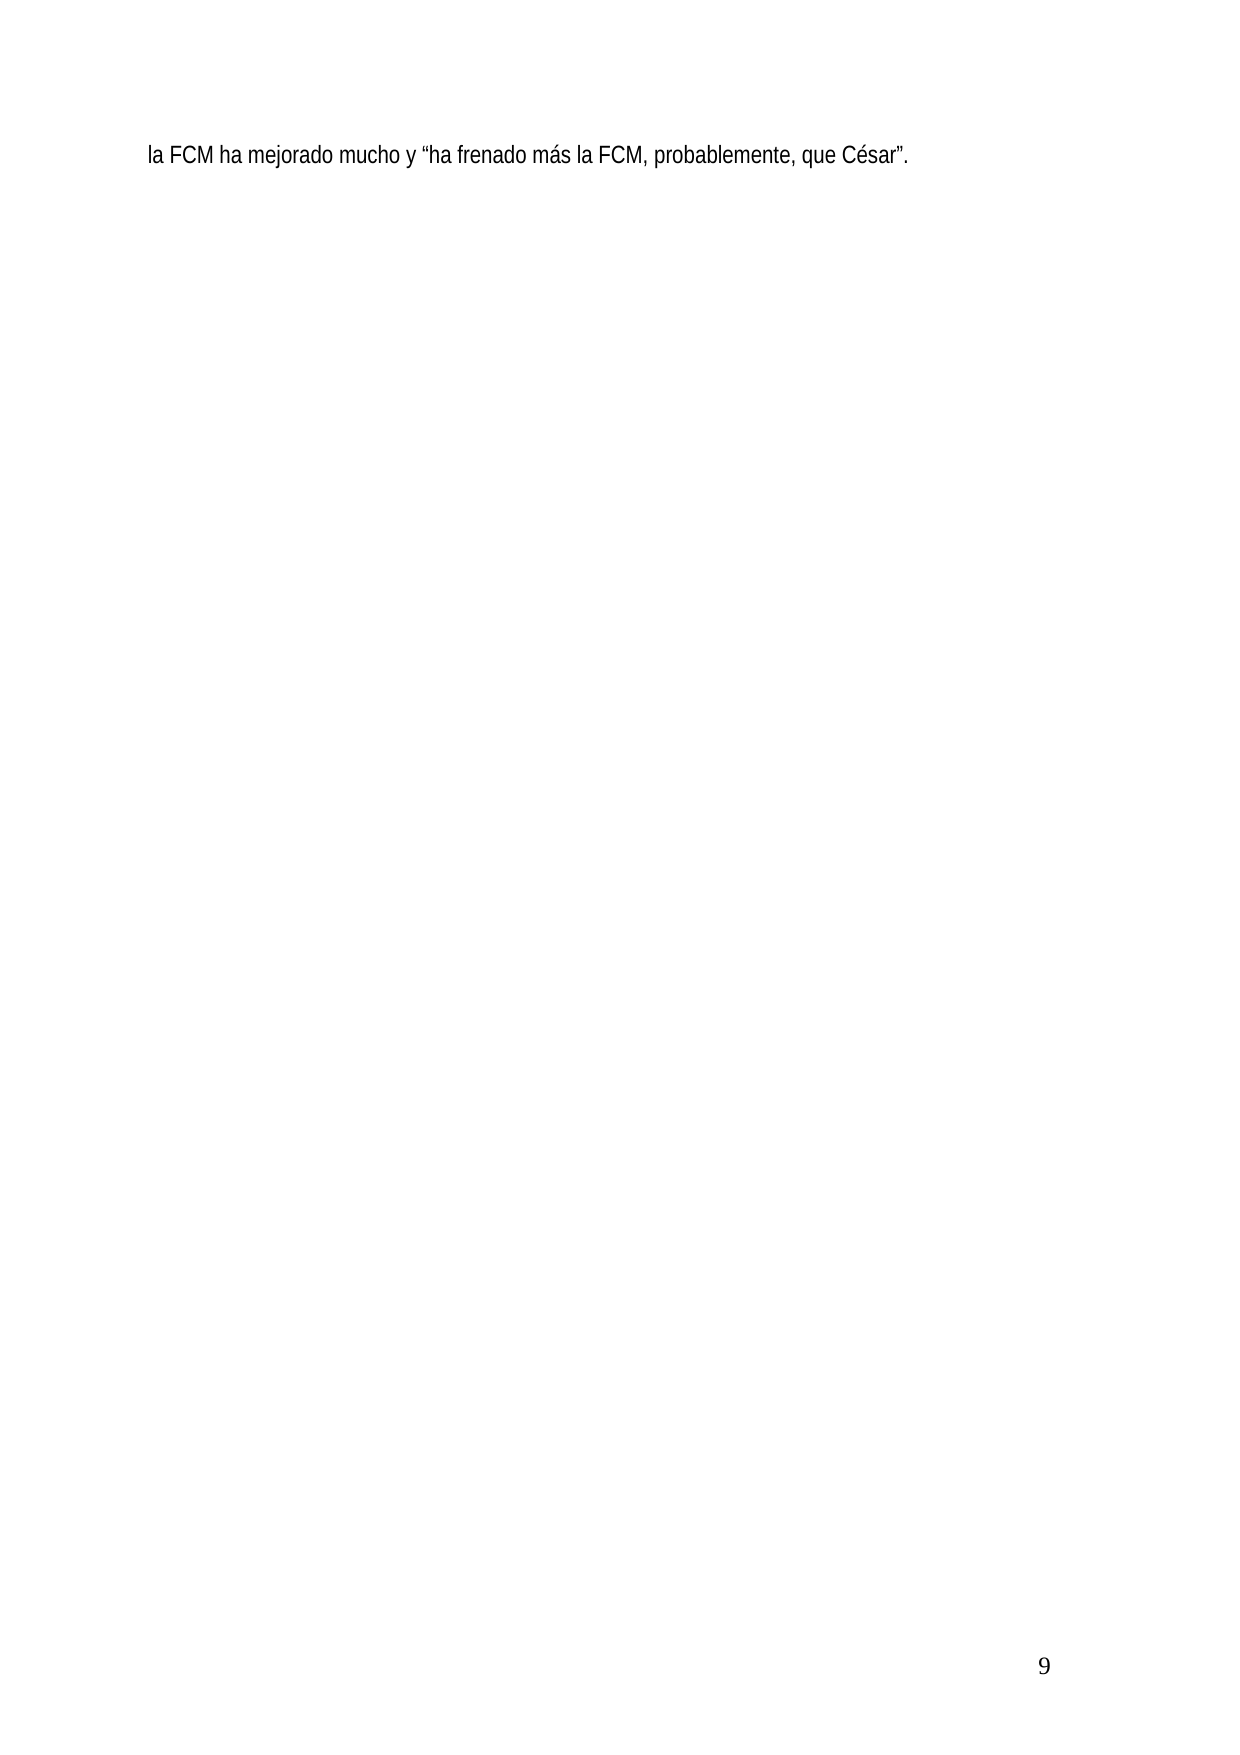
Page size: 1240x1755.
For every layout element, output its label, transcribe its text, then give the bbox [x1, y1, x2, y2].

text la FCM ha mejorado mucho y “ha frenado más la FCM, probablemente, que César”. [148, 139, 1056, 168]
